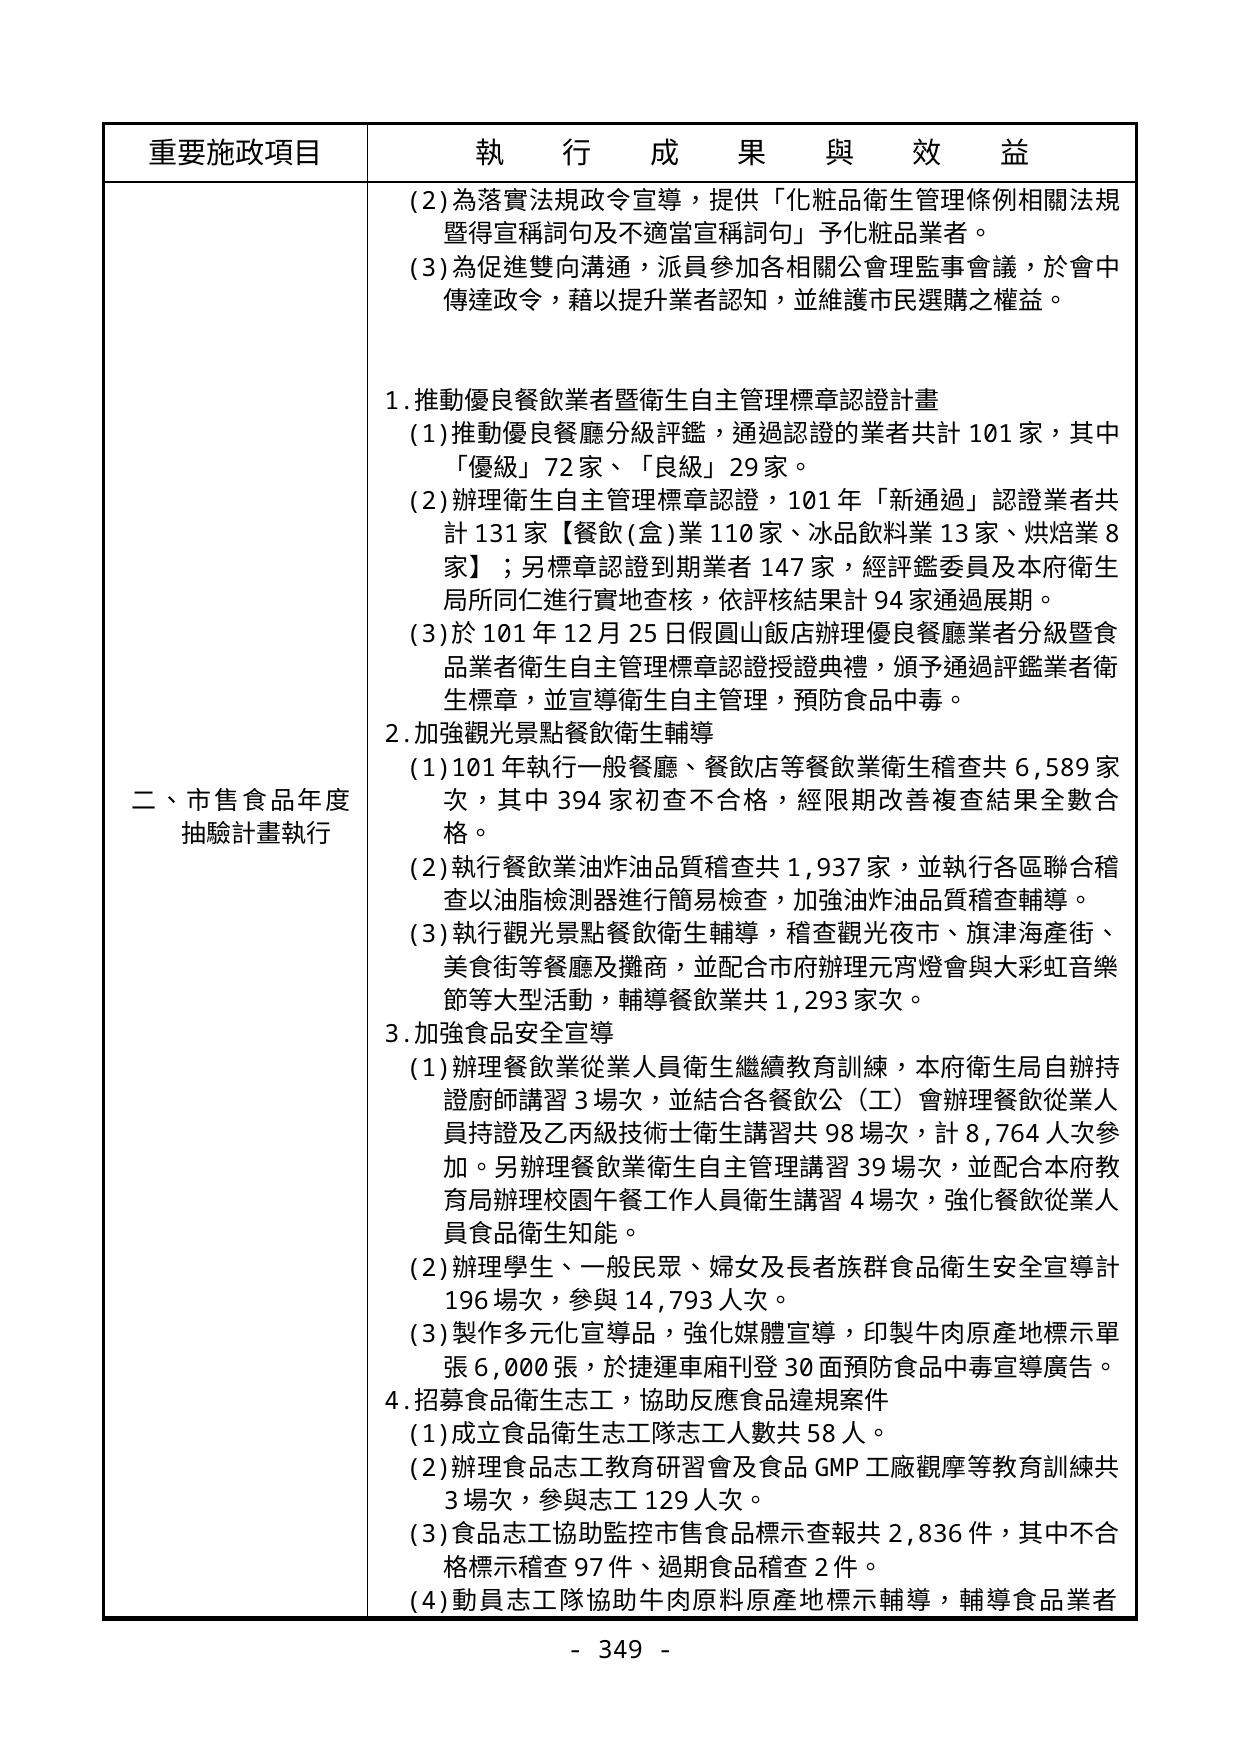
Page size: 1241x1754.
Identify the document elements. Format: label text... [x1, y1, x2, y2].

table_cell (2)為落實法規政令宣導，提供「化粧品衛生管理條例相關法規暨得宣稱詞句及不適當宣稱詞句」予化粧品業者。 (3)為促進雙向溝通，派員參加各相關公會理監事會議，於會中傳達政令，藉以提升業者認知，並維護市民選購之權益。 1.推動優良餐飲業者暨衛生自主管理標章認證計畫 (1)推動優良餐廳分級評鑑，通過認證的業者共計101家，其中「優級」72家、「良級」29家。 (2)辦理衛生自主管理標章認證，101年「新通過」認證業者共計131家【餐飲(盒)業110家、冰品飲料業13家、烘焙業8家】；另標章認證到期業者147家，經評鑑委員及本府衛生局所同仁進行實地查核，依評核結果計94家通過展期。 (3)於101年12月25日假圓山飯店辦理優良餐廳業者分級暨食品業者衛生自主管理標章認證授證典禮，頒予通過評鑑業者衛生標章，並宣導衛生自主管理，預防食品中毒。 2.加強觀光景點餐飲衛生輔導 (1)101年執行一般餐廳、餐飲店等餐飲業衛生稽查共6,589家次，其中394家初查不合格，經限期改善複查結果全數合格。 (2)執行餐飲業油炸油品質稽查共1,937家，並執行各區聯合稽查以油脂檢測器進行簡易檢查，加強油炸油品質稽查輔導。 (3)執行觀光景點餐飲衛生輔導，稽查觀光夜市、旗津海產街、美食街等餐廳及攤商，並配合市府辦理元宵燈會與大彩虹音樂節等大型活動，輔導餐飲業共1,293家次。 3.加強食品安全宣導 (1)辦理餐飲業從業人員衛生繼續教育訓練，本府衛生局自辦持證廚師講習3場次，並結合各餐飲公（工）會辦理餐飲從業人員持證及乙丙級技術士衛生講習共98場次，計8,764人次參加。另辦理餐飲業衛生自主管理講習39場次，並配合本府教育局辦理校園午餐工作人員衛生講習4場次，強化餐飲從業人員食品衛生知能。 (2)辦理學生、一般民眾、婦女及長者族群食品衛生安全宣導計196場次，參與14,793人次。 (3)製作多元化宣導品，強化媒體宣導，印製牛肉原產地標示單張6,000張，於捷運車廂刊登30面預防食品中毒宣導廣告。 4.招募食品衛生志工，協助反應食品違規案件 (1)成立食品衛生志工隊志工人數共58人。 (2)辦理食品志工教育研習會及食品GMP工廠觀摩等教育訓練共3場次，參與志工129人次。 (3)食品志工協助監控市售食品標示查報共2,836件，其中不合格標示稽查97件、過期食品稽查2件。 (4)動員志工隊協助牛肉原料原產地標示輔導，輔導食品業者 [368, 183, 1135, 1616]
table_header 執 行 成 果 與 效 益 [368, 125, 1135, 181]
table_header 重要施政項目 [105, 125, 367, 181]
table_cell 二、市售食品年度抽驗計畫執行 [105, 183, 367, 1616]
